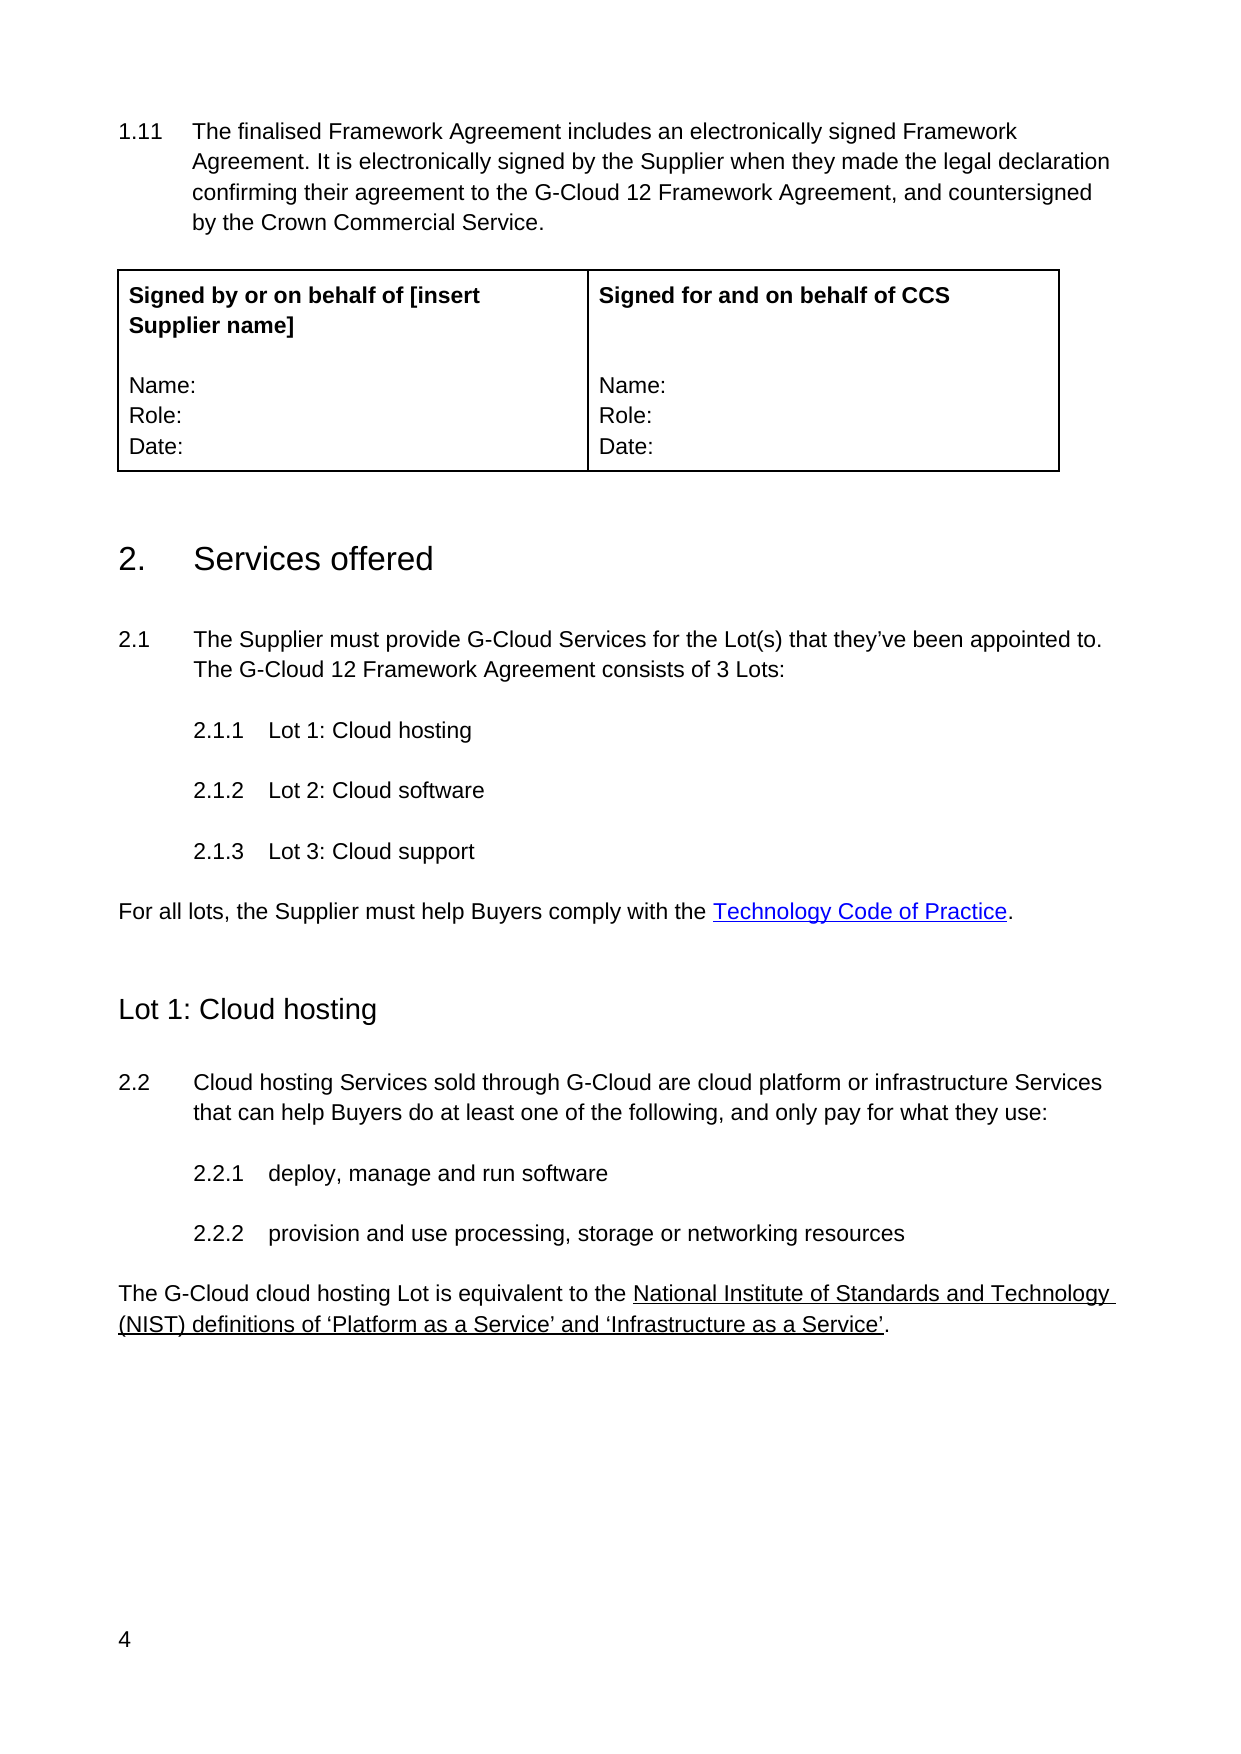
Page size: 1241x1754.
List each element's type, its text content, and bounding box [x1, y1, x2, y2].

text 2.2.2 provision and use processing, storage or networking resources [118, 1220, 1122, 1246]
subtitle Lot 1: Cloud hosting [118, 992, 1122, 1025]
subtitle 2. Services offered [118, 539, 1122, 578]
text For all lots, the Supplier must help Buyers comply with the Technology Code of Practice. [118, 898, 1122, 924]
text 1.11 The finalised Framework Agreement includes an electronically signed Framework Agreement. It is electronically signed by the Supplier when they made the legal declaration confirming their agreement to the G-Cloud 12 Framework Agreement, and countersigned by the Crown Commercial Service. [118, 118, 1122, 235]
text 2.1 The Supplier must provide G-Cloud Services for the Lot(s) that they’ve been appointed to. The G-Cloud 12 Framework Agreement consists of 3 Lots: [118, 626, 1122, 683]
text 2.1.2 Lot 2: Cloud software [118, 777, 1122, 803]
text 2.2 Cloud hosting Services sold through G-Cloud are cloud platform or infrastructure Services that can help Buyers do at least one of the following, and only pay for what they use: [118, 1069, 1122, 1125]
table_header Signed by or on behalf of [insert Supplier name] Name: Role: Date: [119, 271, 587, 469]
text 2.1.1 Lot 1: Cloud hosting [118, 717, 1122, 743]
table_header Signed for and on behalf of CCS Name: Role: Date: [589, 271, 1058, 469]
text 2.2.1 deploy, manage and run software [118, 1159, 1122, 1186]
text 2.1.3 Lot 3: Cloud support [118, 838, 1122, 864]
text The G-Cloud cloud hosting Lot is equivalent to the National Institute of Standards and Technology (NIST) definitions of ‘Platform as a Service’ and ‘Infrastructure as a Service’. [118, 1280, 1122, 1337]
